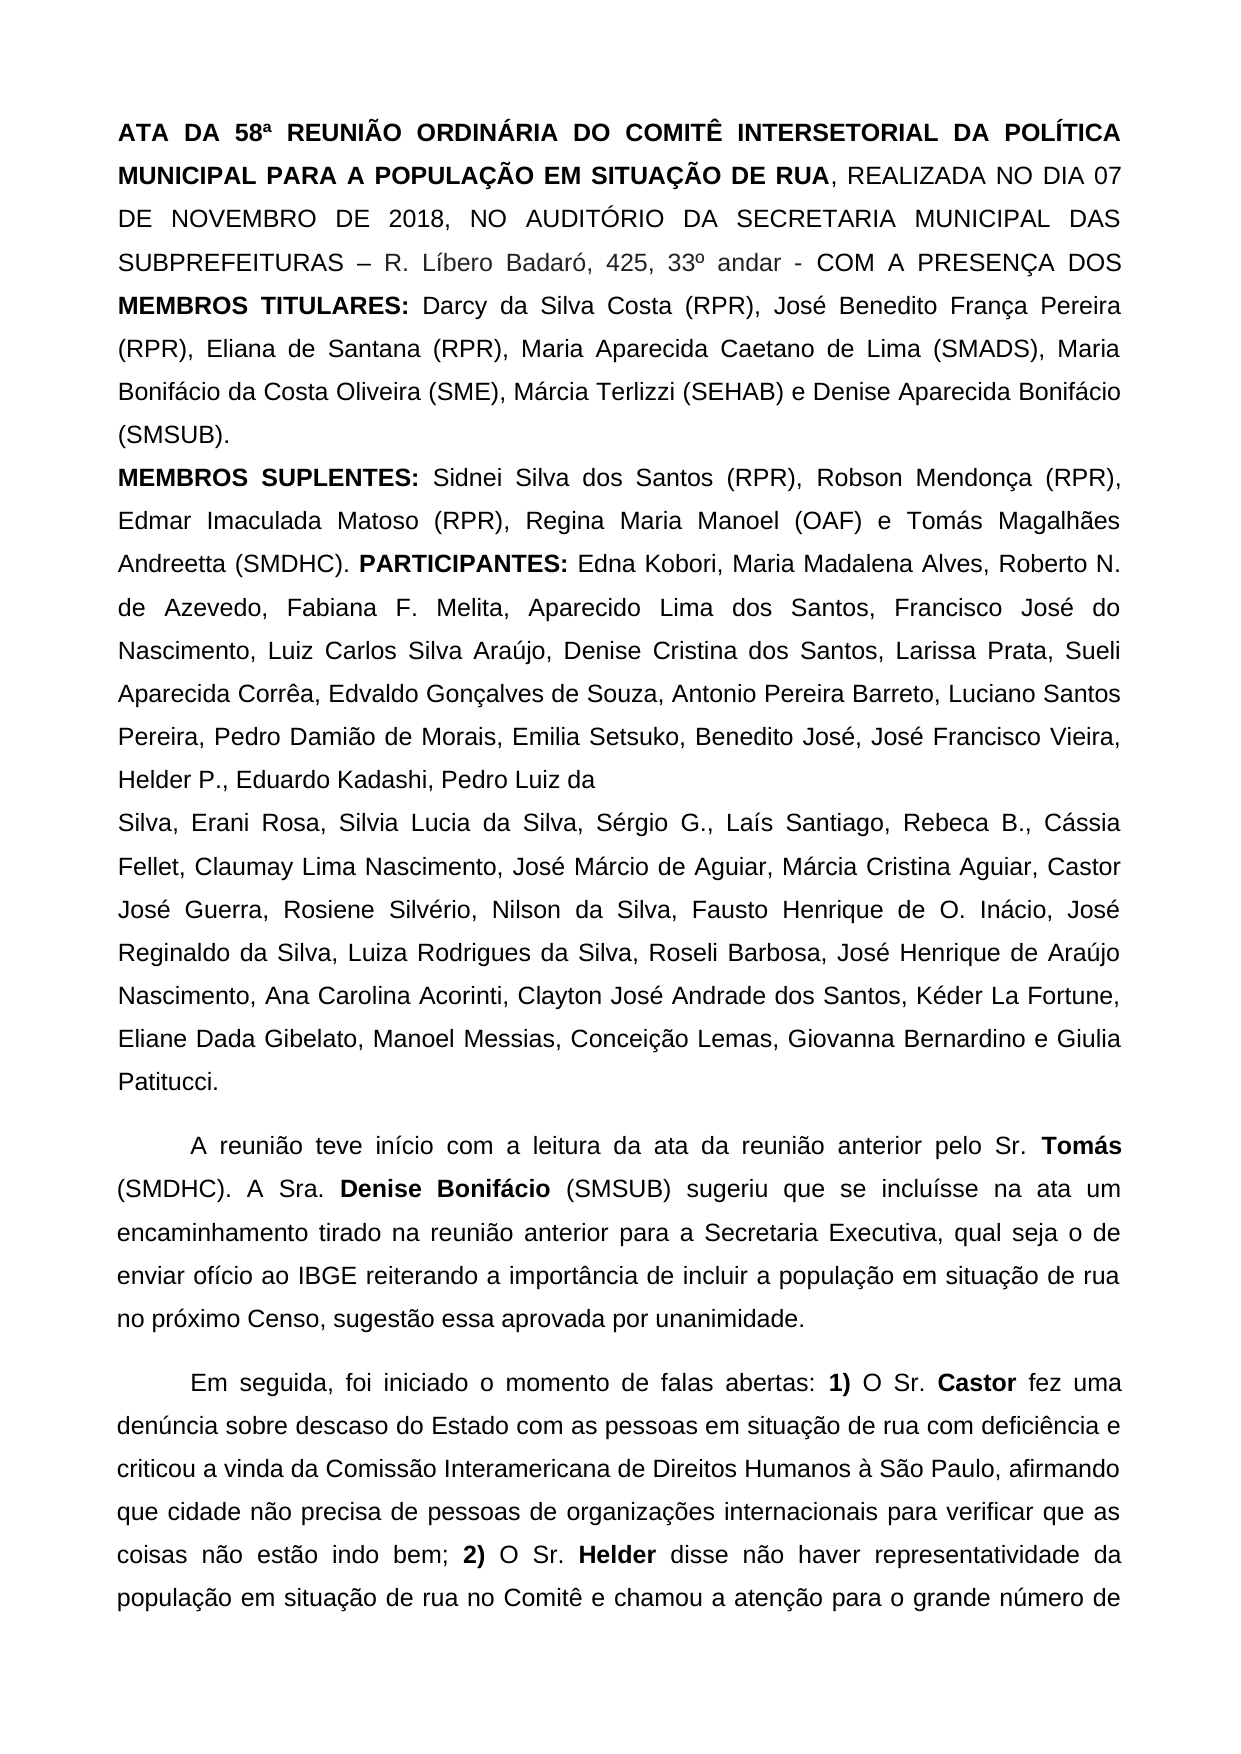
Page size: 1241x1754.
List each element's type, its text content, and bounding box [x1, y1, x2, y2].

text ATA DA 58ª REUNIÃO ORDINÁRIA DO COMITÊ INTERSETORIAL DA POLÍTICA MUNICIPAL PARA A POPULAÇÃO EM SITUAÇÃO DE RUA, REALIZADA NO DIA 07 DE NOVEMBRO DE 2018, NO AUDITÓRIO DA SECRETARIA MUNICIPAL DAS SUBPREFEITURAS – R. Líbero Badaró, 425, 33º andar - COM A PRESENÇA DOS MEMBROS TITULARES: Darcy da Silva Costa (RPR), José Benedito França Pereira (RPR), Eliana de Santana (RPR), Maria Aparecida Caetano de Lima (SMADS), Maria Bonifácio da Costa Oliveira (SME), Márcia Terlizzi (SEHAB) e Denise Aparecida Bonifácio (SMSUB). [118, 118, 1122, 449]
text Em seguida, foi iniciado o momento de falas abertas: 1) O Sr. Castor fez uma denúncia sobre descaso do Estado com as pessoas em situação de rua com deficiência e criticou a vinda da Comissão Interamericana de Direitos Humanos à São Paulo, afirmando que cidade não precisa de pessoas de organizações internacionais para verificar que as coisas não estão indo bem; 2) O Sr. Helder disse não haver representatividade da população em situação de rua no Comitê e chamou a atenção para o grande número de [117, 1368, 1122, 1612]
text Silva, Erani Rosa, Silvia Lucia da Silva, Sérgio G., Laís Santiago, Rebeca B., Cássia Fellet, Claumay Lima Nascimento, José Márcio de Aguiar, Márcia Cristina Aguiar, Castor José Guerra, Rosiene Silvério, Nilson da Silva, Fausto Henrique de O. Inácio, José Reginaldo da Silva, Luiza Rodrigues da Silva, Roseli Barbosa, José Henrique de Araújo Nascimento, Ana Carolina Acorinti, Clayton José Andrade dos Santos, Kéder La Fortune, Eliane Dada Gibelato, Manoel Messias, Conceição Lemas, Giovanna Bernardino e Giulia Patitucci. [118, 808, 1122, 1096]
text A reunião teve início com a leitura da ata da reunião anterior pelo Sr. Tomás (SMDHC). A Sra. Denise Bonifácio (SMSUB) sugeriu que se incluísse na ata um encaminhamento tirado na reunião anterior para a Secretaria Executiva, qual seja o de enviar ofício ao IBGE reiterando a importância de incluir a população em situação de rua no próximo Censo, sugestão essa aprovada por unanimidade. [117, 1131, 1122, 1333]
text MEMBROS SUPLENTES: Sidnei Silva dos Santos (RPR), Robson Mendonça (RPR), Edmar Imaculada Matoso (RPR), Regina Maria Manoel (OAF) e Tomás Magalhães Andreetta (SMDHC). PARTICIPANTES: Edna Kobori, Maria Madalena Alves, Roberto N. de Azevedo, Fabiana F. Melita, Aparecido Lima dos Santos, Francisco José do Nascimento, Luiz Carlos Silva Araújo, Denise Cristina dos Santos, Larissa Prata, Sueli Aparecida Corrêa, Edvaldo Gonçalves de Souza, Antonio Pereira Barreto, Luciano Santos Pereira, Pedro Damião de Morais, Emilia Setsuko, Benedito José, José Francisco Vieira, Helder P., Eduardo Kadashi, Pedro Luiz da [118, 463, 1122, 794]
